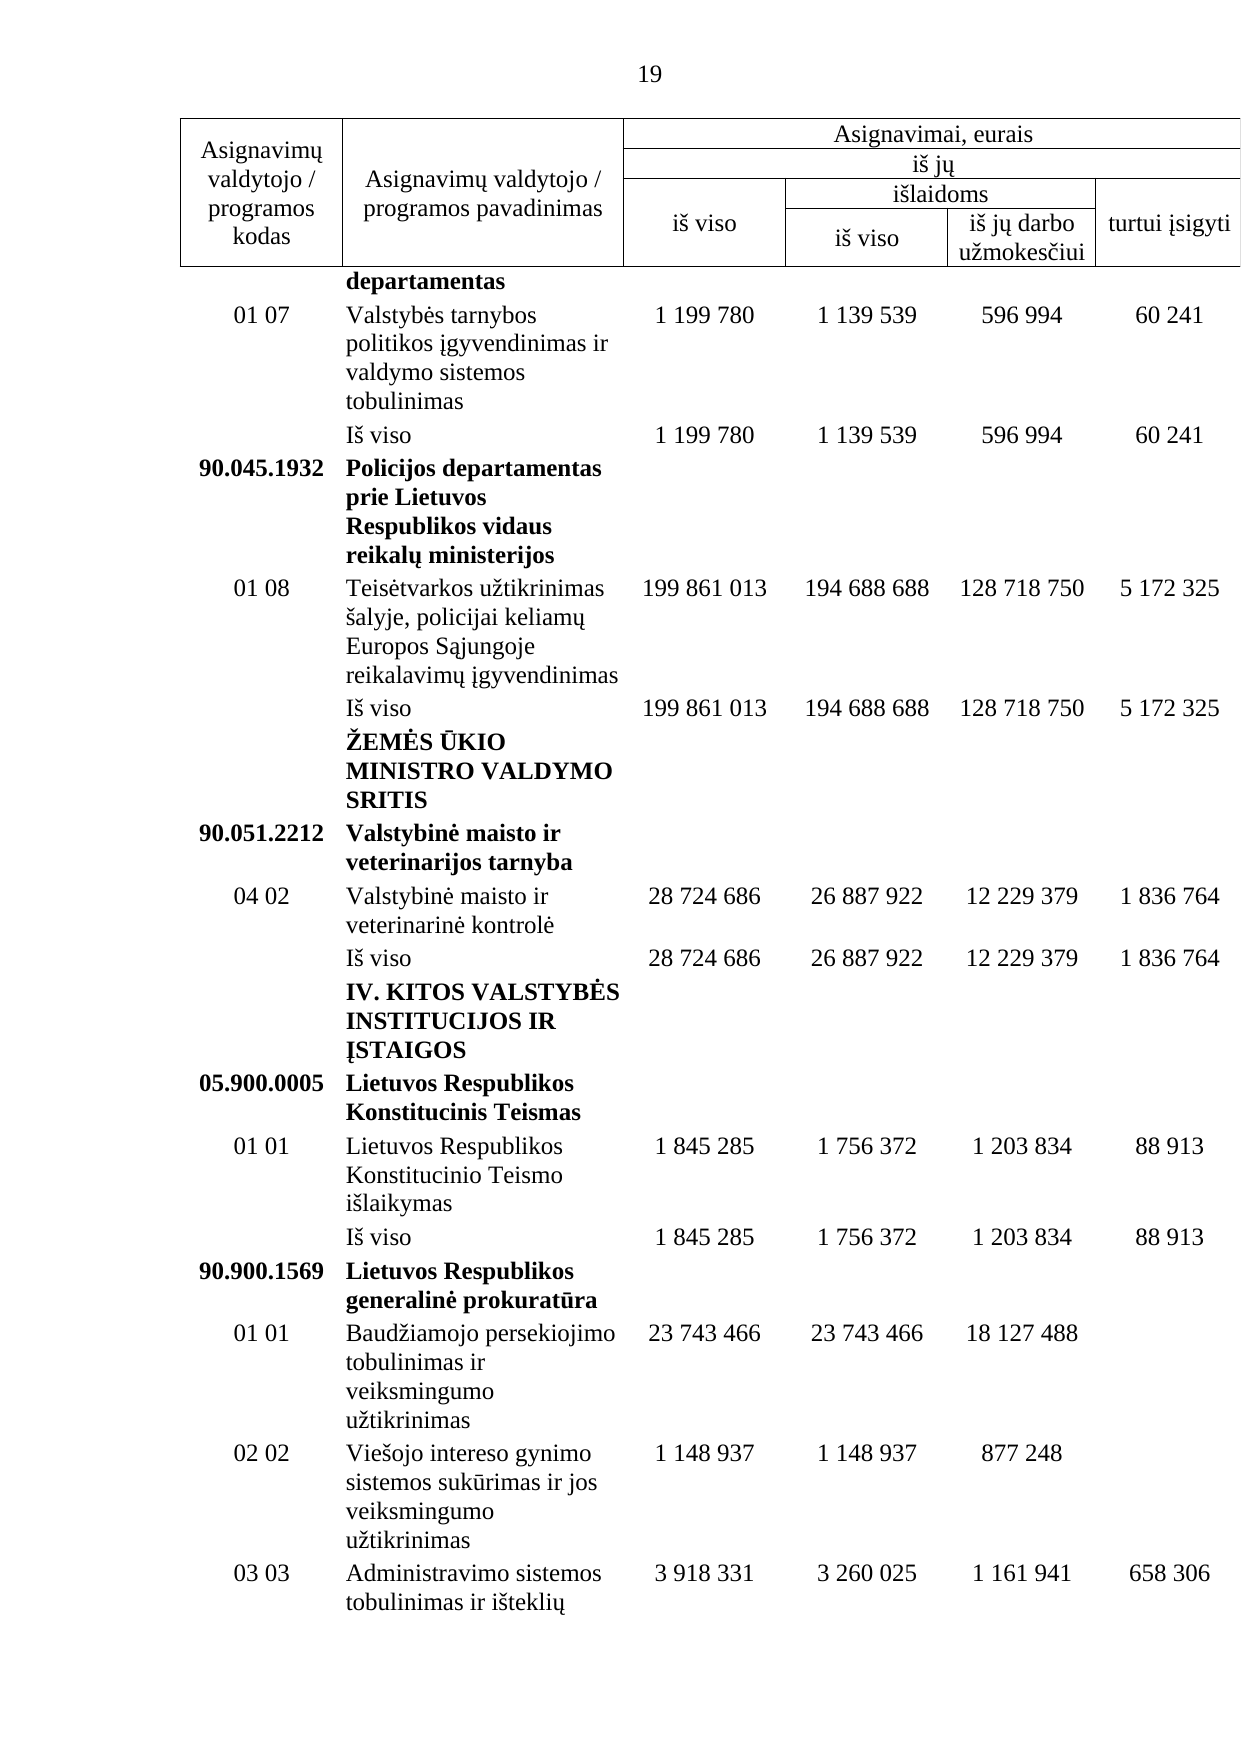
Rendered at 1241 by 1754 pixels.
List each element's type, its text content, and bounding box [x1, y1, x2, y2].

table_cell 877 248 [948, 1439, 1096, 1558]
table_cell [623, 819, 786, 881]
table_cell Valstybinė maisto ir veterinarijos tarnyba [343, 819, 623, 881]
table_cell Policijos departamentas prie Lietuvos Respublikos vidaus reikalų ministerijos [343, 454, 623, 573]
table_cell 01 01 [180, 1319, 343, 1438]
table_cell 18 127 488 [948, 1319, 1096, 1438]
table_cell [1096, 977, 1240, 1068]
table_cell [1096, 727, 1240, 818]
table_cell [623, 1256, 786, 1318]
table_cell 1 148 937 [786, 1439, 948, 1558]
table_cell Baudžiamojo persekiojimo tobulinimas ir veiksmingumo užtikrinimas [343, 1319, 623, 1438]
table_cell [786, 819, 948, 881]
table_cell 1 139 539 [786, 420, 948, 453]
table_cell 1 199 780 [623, 420, 786, 453]
table_cell [180, 727, 343, 818]
table_cell Valstybinė maisto ir veterinarinė kontrolė [343, 881, 623, 943]
table_cell 12 229 379 [948, 944, 1096, 977]
table_cell turtui įsigyti [1096, 179, 1240, 266]
table_cell Teisėtvarkos užtikrinimas šalyje, policijai keliamų Europos Sąjungoje reikalavimų įgyvendinimas [343, 574, 623, 693]
table_cell 90.051.2212 [180, 819, 343, 881]
table_cell 199 861 013 [623, 694, 786, 727]
table_cell [948, 1069, 1096, 1131]
table_cell [623, 454, 786, 573]
table_cell 1 203 834 [948, 1131, 1096, 1222]
table_cell [948, 454, 1096, 573]
table_cell [786, 454, 948, 573]
table_cell 90.900.1569 [180, 1256, 343, 1318]
table_cell [1096, 267, 1240, 300]
table_cell 3 918 331 [623, 1559, 786, 1616]
table_cell [623, 727, 786, 818]
table_cell 1 845 285 [623, 1222, 786, 1256]
table_cell [180, 267, 343, 300]
table_cell [786, 1256, 948, 1318]
table_cell 90.045.1932 [180, 454, 343, 573]
table_header Asignavimų valdytojo / programos pavadinimas [343, 119, 623, 266]
table_cell 04 02 [180, 881, 343, 943]
table_cell IV. KITOS VALSTYBĖS INSTITUCIJOS IR ĮSTAIGOS [343, 977, 623, 1068]
table_cell Administravimo sistemos tobulinimas ir išteklių [343, 1559, 623, 1616]
table_cell [180, 420, 343, 453]
table_cell Iš viso [343, 420, 623, 453]
table_cell 28 724 686 [623, 944, 786, 977]
table_cell [623, 267, 786, 300]
table_cell Viešojo intereso gynimo sistemos sukūrimas ir jos veiksmingumo užtikrinimas [343, 1439, 623, 1558]
table_cell 1 148 937 [623, 1439, 786, 1558]
table_cell [623, 977, 786, 1068]
table_cell 1 845 285 [623, 1131, 786, 1222]
table_cell Lietuvos Respublikos Konstitucinio Teismo išlaikymas [343, 1131, 623, 1222]
table_cell departamentas [343, 267, 623, 300]
table_cell 01 01 [180, 1131, 343, 1222]
table_cell [180, 977, 343, 1068]
table_cell Iš viso [343, 1222, 623, 1256]
table_cell [786, 977, 948, 1068]
table_cell 1 203 834 [948, 1222, 1096, 1256]
table_cell iš jų darbo užmokesčiui [948, 209, 1095, 266]
table_cell Lietuvos Respublikos Konstitucinis Teismas [343, 1069, 623, 1131]
table_cell 05.900.0005 [180, 1069, 343, 1131]
table_cell 1 836 764 [1096, 881, 1240, 943]
table_cell 128 718 750 [948, 694, 1096, 727]
table_cell išlaidoms [786, 179, 1095, 207]
table_cell 5 172 325 [1096, 694, 1240, 727]
table_cell 1 199 780 [623, 300, 786, 420]
table_cell [786, 267, 948, 300]
table_cell 5 172 325 [1096, 574, 1240, 693]
table_cell ŽEMĖS ŪKIO MINISTRO VALDYMO SRITIS [343, 727, 623, 818]
table_cell 23 743 466 [786, 1319, 948, 1438]
table_cell Iš viso [343, 694, 623, 727]
table_cell 199 861 013 [623, 574, 786, 693]
table_cell 88 913 [1096, 1131, 1240, 1222]
table_cell 26 887 922 [786, 944, 948, 977]
table_cell 194 688 688 [786, 574, 948, 693]
table_cell 1 756 372 [786, 1222, 948, 1256]
table_cell [1096, 1439, 1240, 1558]
table_cell 60 241 [1096, 300, 1240, 420]
table_cell 26 887 922 [786, 881, 948, 943]
table_cell 596 994 [948, 300, 1096, 420]
table_cell [1096, 454, 1240, 573]
table_header Asignavimų valdytojo / programos kodas [181, 119, 342, 266]
table_cell iš viso [624, 179, 785, 266]
table_cell iš jų [624, 149, 1240, 178]
table_cell 03 03 [180, 1559, 343, 1616]
table_cell [948, 977, 1096, 1068]
table_cell [948, 1256, 1096, 1318]
table_cell 60 241 [1096, 420, 1240, 453]
table_cell [786, 1069, 948, 1131]
table_cell 12 229 379 [948, 881, 1096, 943]
table_cell 1 756 372 [786, 1131, 948, 1222]
table_cell 01 07 [180, 300, 343, 420]
table_cell [180, 694, 343, 727]
table_cell 1 161 941 [948, 1559, 1096, 1616]
table_cell 88 913 [1096, 1222, 1240, 1256]
table_cell 28 724 686 [623, 881, 786, 943]
table_cell 596 994 [948, 420, 1096, 453]
table_cell [786, 727, 948, 818]
table_cell 02 02 [180, 1439, 343, 1558]
table_cell [623, 1069, 786, 1131]
table_cell [948, 727, 1096, 818]
table_cell 1 139 539 [786, 300, 948, 420]
table_cell iš viso [786, 209, 947, 266]
table_cell 128 718 750 [948, 574, 1096, 693]
table_cell [180, 1222, 343, 1256]
table_cell [1096, 1319, 1240, 1438]
table_cell [948, 819, 1096, 881]
table_cell 658 306 [1096, 1559, 1240, 1616]
table_cell Iš viso [343, 944, 623, 977]
table_cell 194 688 688 [786, 694, 948, 727]
table_cell [1096, 1256, 1240, 1318]
table_cell 1 836 764 [1096, 944, 1240, 977]
table_cell [180, 944, 343, 977]
table_cell Valstybės tarnybos politikos įgyvendinimas ir valdymo sistemos tobulinimas [343, 300, 623, 420]
table_cell 23 743 466 [623, 1319, 786, 1438]
table_cell [1096, 1069, 1240, 1131]
table_header Asignavimai, eurais [624, 119, 1240, 148]
table_cell [1096, 819, 1240, 881]
table_cell 3 260 025 [786, 1559, 948, 1616]
table_cell 01 08 [180, 574, 343, 693]
table_cell Lietuvos Respublikos generalinė prokuratūra [343, 1256, 623, 1318]
table_cell [948, 267, 1096, 300]
